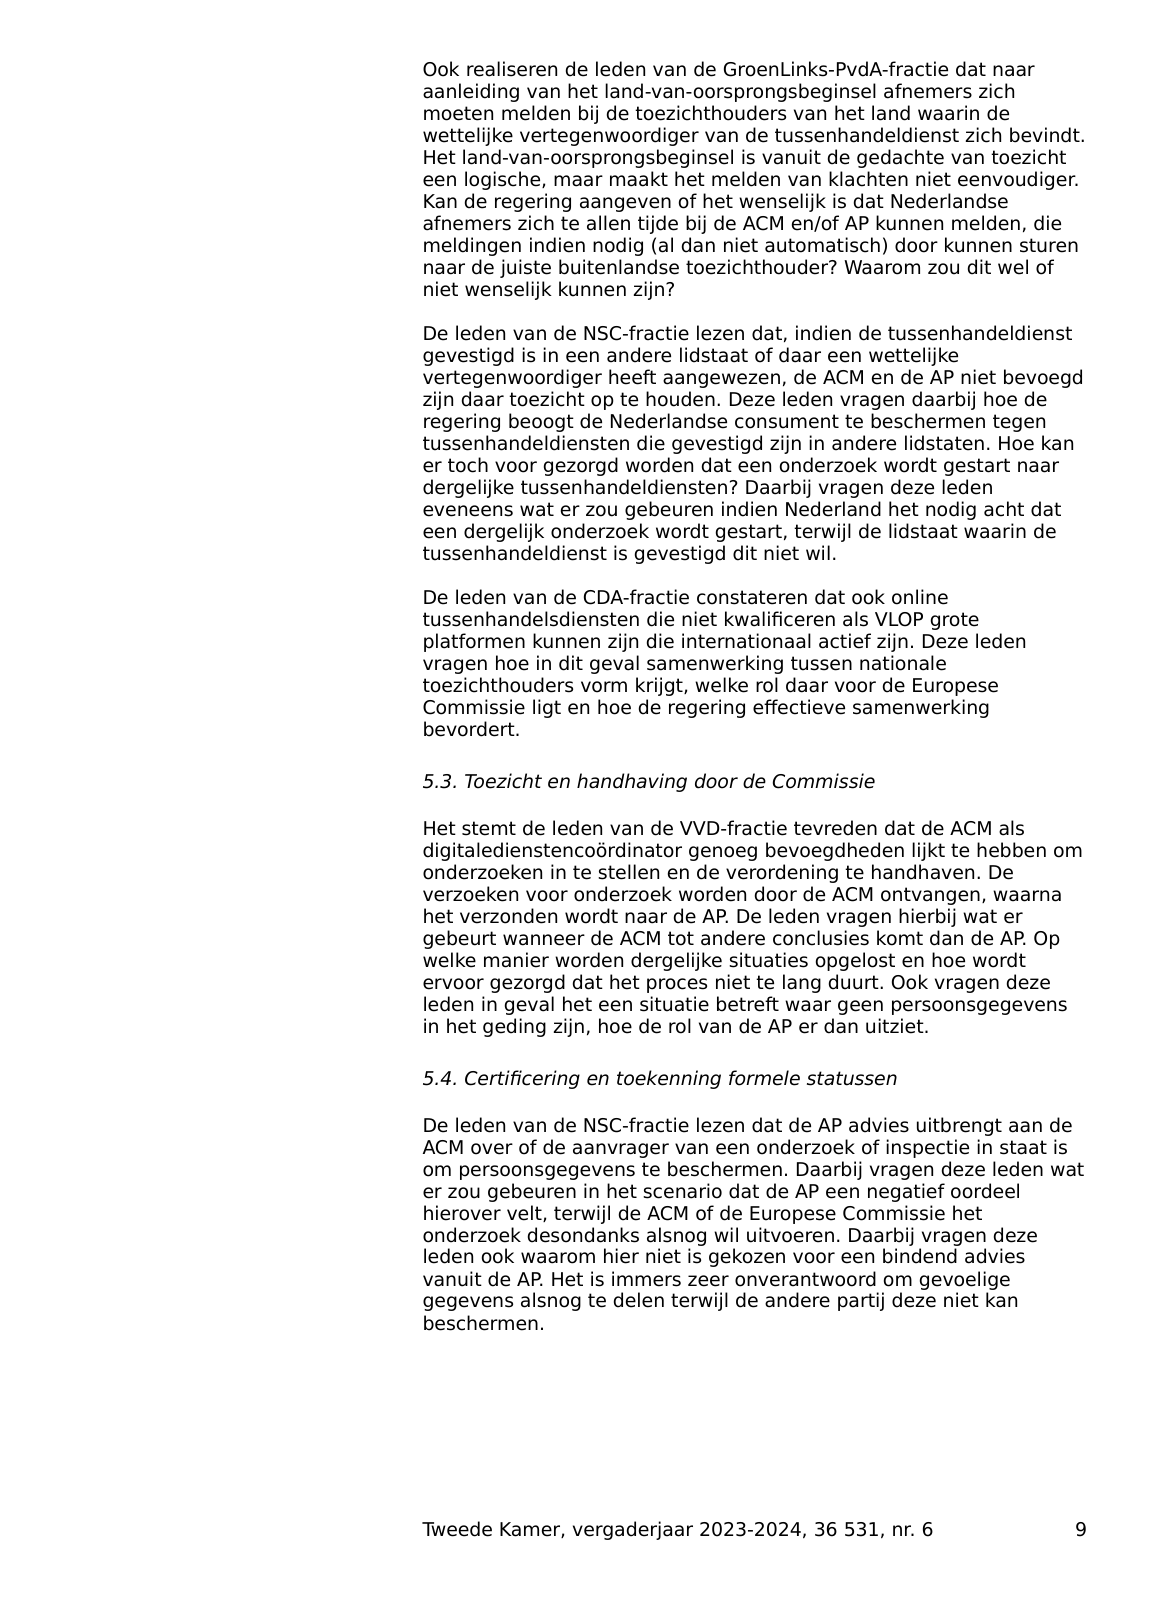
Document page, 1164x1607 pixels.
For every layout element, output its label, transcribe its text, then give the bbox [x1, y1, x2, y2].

text De leden van de NSC-fractie lezen dat de AP advies uitbrengt aan de ACM over of de aanvrager van een onderzoek of inspectie in staat is om persoonsgegevens te beschermen. Daarbij vragen deze leden wat er zou gebeuren in het scenario dat de AP een negatief oordeel hierover velt, terwijl de ACM of de Europese Commissie het onderzoek desondanks alsnog wil uitvoeren. Daarbij vragen deze leden ook waarom hier niet is gekozen voor een bindend advies vanuit de AP. Het is immers zeer onverantwoord om gevoelige gegevens alsnog te delen terwijl de andere partij deze niet kan beschermen. [422, 1114, 1087, 1334]
text De leden van de NSC-fractie lezen dat, indien de tussenhandeldienst gevestigd is in een andere lidstaat of daar een wettelijke vertegenwoordiger heeft aangewezen, de ACM en de AP niet bevoegd zijn daar toezicht op te houden. Deze leden vragen daarbij hoe de regering beoogt de Nederlandse consument te beschermen tegen tussenhandeldiensten die gevestigd zijn in andere lidstaten. Hoe kan er toch voor gezorgd worden dat een onderzoek wordt gestart naar dergelijke tussenhandeldiensten? Daarbij vragen deze leden eveneens wat er zou gebeuren indien Nederland het nodig acht dat een dergelijk onderzoek wordt gestart, terwijl de lidstaat waarin de tussenhandeldienst is gevestigd dit niet wil. [422, 323, 1087, 565]
text Ook realiseren de leden van de GroenLinks-PvdA-fractie dat naar aanleiding van het land-van-oorsprongsbeginsel afnemers zich moeten melden bij de toezichthouders van het land waarin de wettelijke vertegenwoordiger van de tussenhandeldienst zich bevindt. Het land-van-oorsprongsbeginsel is vanuit de gedachte van toezicht een logische, maar maakt het melden van klachten niet eenvoudiger. Kan de regering aangeven of het wenselijk is dat Nederlandse afnemers zich te allen tijde bij de ACM en/of AP kunnen melden, die meldingen indien nodig (al dan niet automatisch) door kunnen sturen naar de juiste buitenlandse toezichthouder? Waarom zou dit wel of niet wenselijk kunnen zijn? [422, 59, 1087, 301]
text De leden van de CDA-fractie constateren dat ook online tussenhandelsdiensten die niet kwalificeren als VLOP grote platformen kunnen zijn die internationaal actief zijn. Deze leden vragen hoe in dit geval samenwerking tussen nationale toezichthouders vorm krijgt, welke rol daar voor de Europese Commissie ligt en hoe de regering effectieve samenwerking bevordert. [422, 587, 1087, 741]
subtitle 5.4. Certificering en toekenning formele statussen [422, 1068, 1087, 1089]
subtitle 5.3. Toezicht en handhaving door de Commissie [422, 771, 1087, 793]
text Het stemt de leden van de VVD-fractie tevreden dat de ACM als digitaledienstencoördinator genoeg bevoegdheden lijkt te hebben om onderzoeken in te stellen en de verordening te handhaven. De verzoeken voor onderzoek worden door de ACM ontvangen, waarna het verzonden wordt naar de AP. De leden vragen hierbij wat er gebeurt wanneer de ACM tot andere conclusies komt dan de AP. Op welke manier worden dergelijke situaties opgelost en hoe wordt ervoor gezorgd dat het proces niet te lang duurt. Ook vragen deze leden in geval het een situatie betreft waar geen persoonsgegevens in het geding zijn, hoe de rol van de AP er dan uitziet. [422, 818, 1087, 1038]
